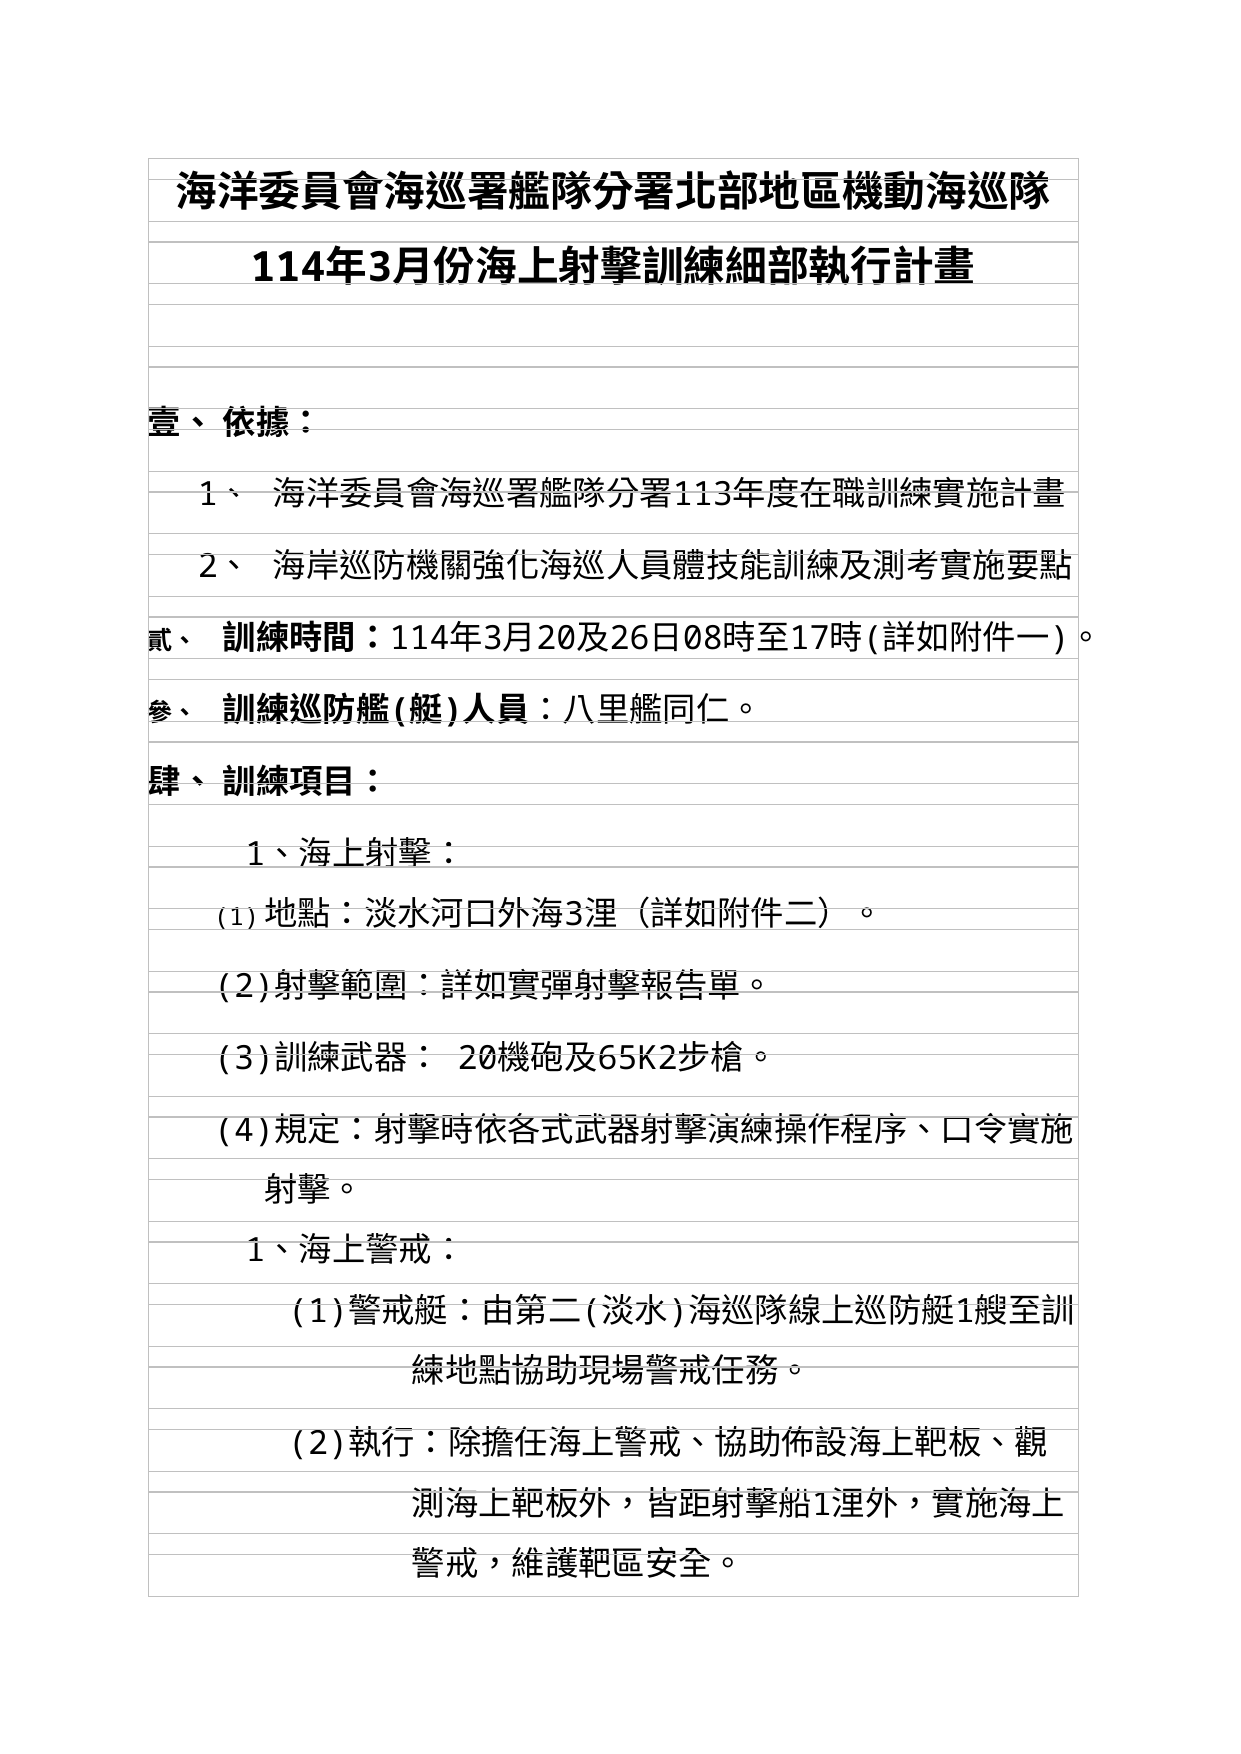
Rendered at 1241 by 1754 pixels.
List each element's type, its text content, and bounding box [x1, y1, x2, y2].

list 射擊範圍：詳如實彈射擊報告單。 [464, 972, 481, 991]
list 依據： [149, 430, 1078, 444]
list 射擊範圍：詳如實彈射擊報告單。 [214, 972, 286, 991]
list 射擊範圍：詳如實彈射擊報告單。 [405, 972, 462, 991]
list 海上警戒： [245, 1243, 1078, 1272]
list [288, 1416, 1078, 1429]
list 海上射擊： [393, 847, 420, 866]
list 訓練武器： 20機砲及65K2步槍。 [214, 1034, 1078, 1054]
list 訓練巡防艦(艇)人員：八里艦同仁。 [149, 722, 1078, 731]
list 海上射擊： [349, 847, 377, 866]
list [198, 539, 1078, 554]
text 114年3月份海上射擊訓練細部執行計畫 [149, 243, 1078, 283]
list 訓練巡防艦(艇)人員：八里艦同仁。 [667, 697, 690, 721]
text [149, 222, 1078, 241]
list 海上射擊： [245, 826, 1078, 846]
list 射擊範圍：詳如實彈射擊報告單。 [214, 993, 1078, 1007]
list 海上射擊： [245, 847, 324, 866]
list 海洋委員會海巡署艦隊分署113年度在職訓練實施計畫 [198, 472, 1078, 491]
list 海上射擊： [416, 847, 1078, 866]
list 海洋委員會海巡署艦隊分署113年度在職訓練實施計畫 [198, 467, 1078, 471]
text [149, 284, 1078, 294]
list 海岸巡防機關強化海巡人員體技能訓練及測考實施要點 [198, 555, 1078, 587]
list 海洋委員會海巡署艦隊分署113年度在職訓練實施計畫 [198, 493, 1078, 516]
list 地點：淡水河口外海3浬（詳如附件二）。 [214, 887, 1078, 908]
list 射擊範圍：詳如實彈射擊報告單。 [350, 972, 377, 991]
list 警戒艇：由第二(淡水)海巡隊線上巡防艇1艘至訓練地點協助現場警戒任務。 [288, 1347, 1078, 1366]
list 地點：淡水河口外海3浬（詳如附件二）。 [251, 909, 1078, 929]
list [288, 1534, 1078, 1554]
list 射擊範圍：詳如實彈射擊報告單。 [214, 959, 1078, 971]
list 訓練巡防艦(艇)人員：八里艦同仁。 [149, 683, 1078, 721]
list 地點：淡水河口外海3浬（詳如附件二）。 [221, 909, 252, 929]
list 射擊範圍：詳如實彈射擊報告單。 [602, 972, 648, 991]
list 依據： [149, 396, 1078, 408]
list 依據： [244, 409, 261, 429]
list 依據： [239, 419, 245, 429]
list 海上射擊： [380, 847, 391, 866]
list [245, 1223, 1078, 1241]
text 海洋委員會海巡署艦隊分署北部地區機動海巡隊 [149, 180, 1078, 221]
list 依據： [231, 412, 239, 422]
list 警戒，維護靶區安全。 [288, 1555, 1078, 1585]
list 海上射擊： [245, 868, 1078, 875]
list 射擊範圍：詳如實彈射擊報告單。 [284, 972, 300, 991]
list 射擊範圍：詳如實彈射擊報告單。 [584, 972, 600, 991]
text [149, 159, 1078, 179]
list 訓練項目： [149, 755, 1078, 783]
list 訓練時間：114年3月20及26日08時至17時(詳如附件一)。 [149, 611, 1078, 616]
list 訓練項目： [298, 769, 309, 783]
list 依據： [264, 409, 275, 429]
list 射擊範圍：詳如實彈射擊報告單。 [379, 973, 402, 991]
list 警戒艇：由第二(淡水)海巡隊線上巡防艇1艘至訓練地點協助現場警戒任務。 [288, 1284, 1078, 1304]
list 執行：除擔任海上警戒、協助佈設海上靶板、觀 [288, 1430, 1078, 1471]
list 射擊範圍：詳如實彈射擊報告單。 [482, 972, 549, 991]
list 規定：射擊時依各式武器射擊演練操作程序、口令實施射擊。 [214, 1159, 1078, 1179]
list 規定：射擊時依各式武器射擊演練操作程序、口令實施射擊。 [214, 1118, 1078, 1158]
list 射擊範圍：詳如實彈射擊報告單。 [544, 972, 586, 991]
list 訓練武器： 20機砲及65K2步槍。 [214, 1055, 1078, 1079]
list 地點：淡水河口外海3浬（詳如附件二）。 [214, 930, 1078, 935]
list 訓練時間：114年3月20及26日08時至17時(詳如附件一)。 [149, 618, 1078, 658]
list 測海上靶板外，皆距射擊船1浬外，實施海上 [288, 1493, 1078, 1533]
list 規定：射擊時依各式武器射擊演練操作程序、口令實施射擊。 [214, 1180, 1078, 1211]
list 警戒艇：由第二(淡水)海巡隊線上巡防艇1艘至訓練地點協助現場警戒任務。 [288, 1368, 1078, 1392]
list 海上射擊： [326, 847, 346, 866]
list 訓練項目： [149, 784, 1078, 803]
list 依據： [271, 409, 1078, 429]
list 依據： [149, 409, 229, 429]
list 規定：射擊時依各式武器射擊演練操作程序、口令實施射擊。 [214, 1103, 1078, 1116]
list 射擊範圍：詳如實彈射擊報告單。 [660, 972, 1078, 991]
list [288, 1472, 1078, 1491]
list 射擊範圍：詳如實彈射擊報告單。 [302, 972, 351, 991]
list 警戒艇：由第二(淡水)海巡隊線上巡防艇1艘至訓練地點協助現場警戒任務。 [288, 1305, 1078, 1346]
